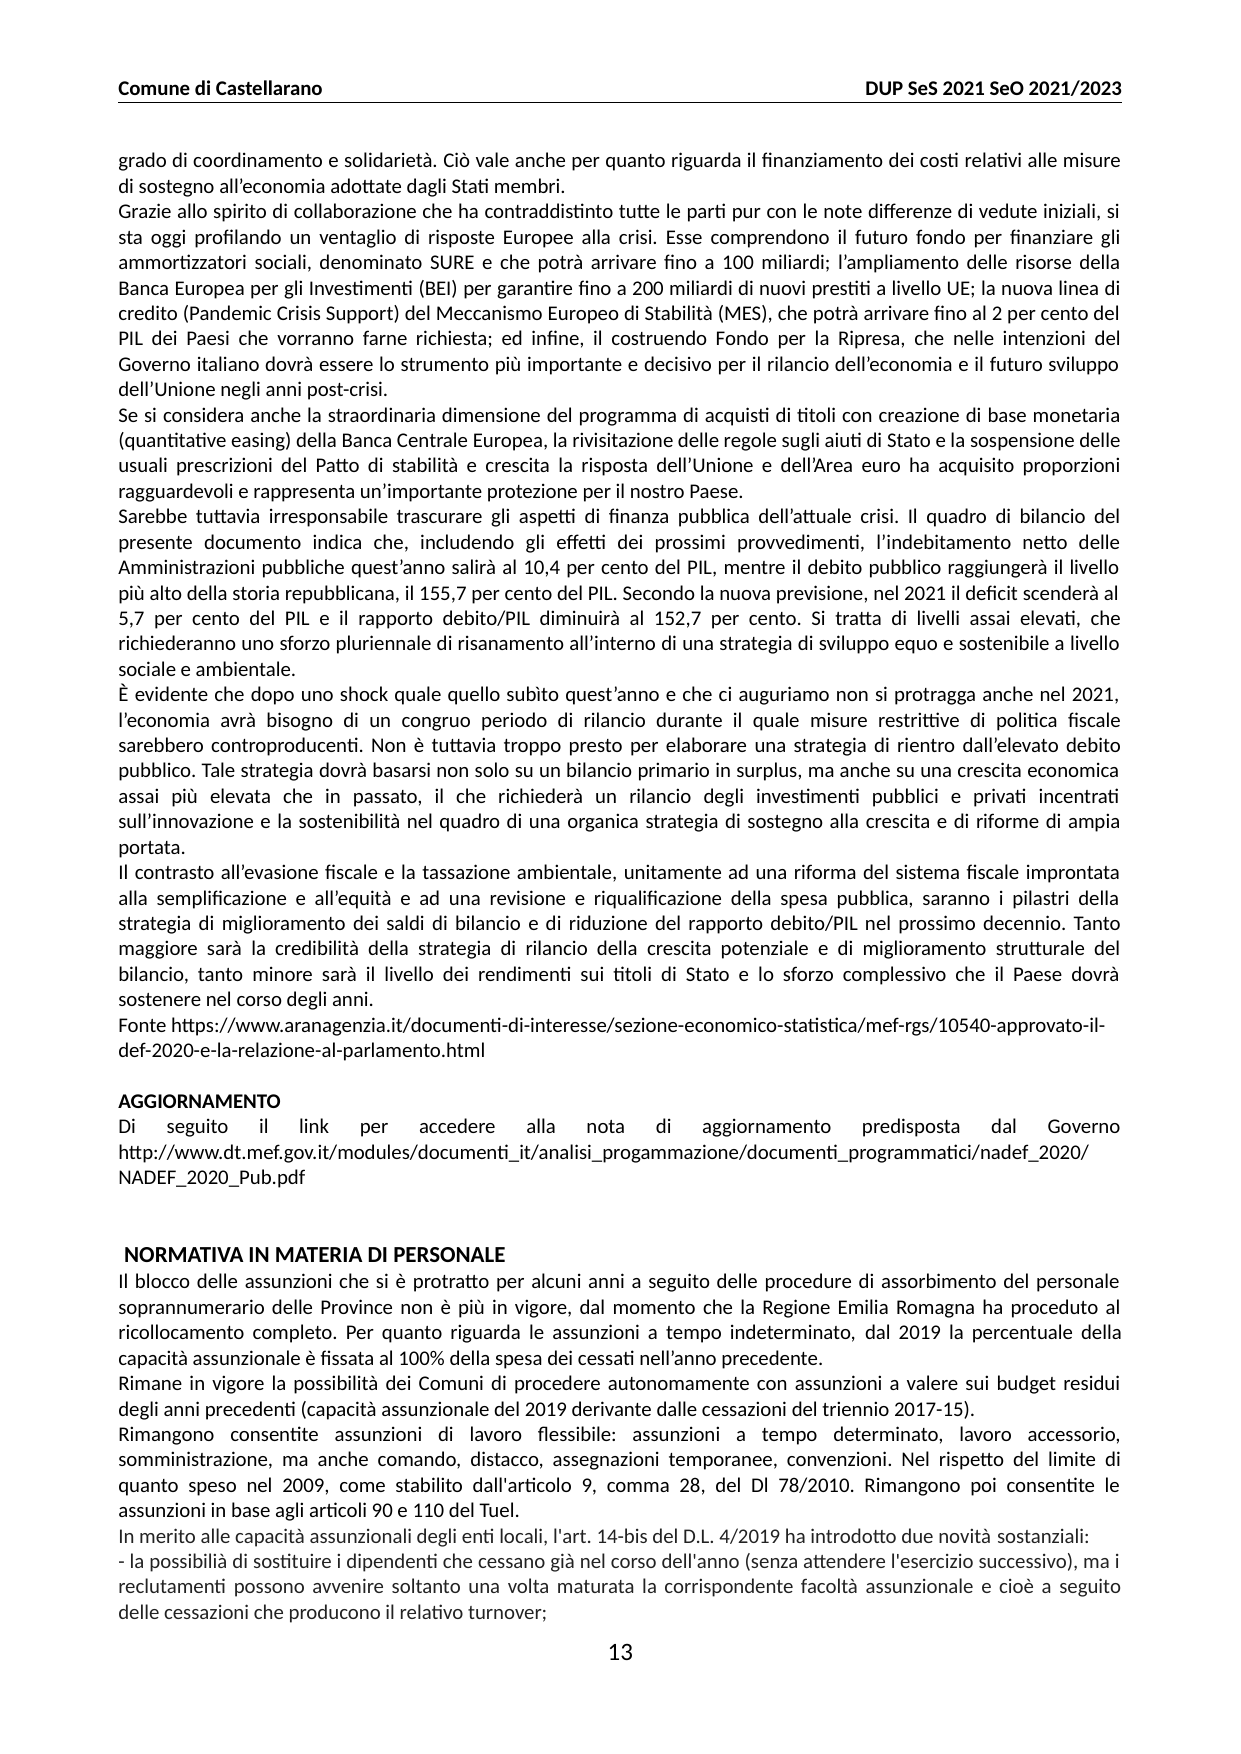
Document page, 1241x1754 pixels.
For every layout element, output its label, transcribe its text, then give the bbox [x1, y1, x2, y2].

text - la possibilià di sostituire i dipendenti che cessano già nel corso dell'anno (senza attendere l'esercizio successivo), ma i reclutamenti possono avvenire soltanto una volta maturata la corrispondente facoltà assunzionale e cioè a seguito delle cessazioni che producono il relativo turnover; [118, 1548, 1122, 1624]
text Il contrasto all’evasione fiscale e la tassazione ambientale, unitamente ad una riforma del sistema fiscale improntata alla semplificazione e all’equità e ad una revisione e riqualificazione della spesa pubblica, saranno i pilastri della strategia di miglioramento dei saldi di bilancio e di riduzione del rapporto debito/PIL nel prossimo decennio. Tanto maggiore sarà la credibilità della strategia di rilancio della crescita potenziale e di miglioramento strutturale del bilancio, tanto minore sarà il livello dei rendimenti sui titoli di Stato e lo sforzo complessivo che il Paese dovrà sostenere nel corso degli anni. [118, 859, 1122, 1012]
text Sarebbe tuttavia irresponsabile trascurare gli aspetti di finanza pubblica dell’attuale crisi. Il quadro di bilancio del presente documento indica che, includendo gli effetti dei prossimi provvedimenti, l’indebitamento netto delle Amministrazioni pubbliche quest’anno salirà al 10,4 per cento del PIL, mentre il debito pubblico raggiungerà il livello più alto della storia repubblicana, il 155,7 per cento del PIL. Secondo la nuova previsione, nel 2021 il deficit scenderà al 5,7 per cento del PIL e il rapporto debito/PIL diminuirà al 152,7 per cento. Si tratta di livelli assai elevati, che richiederanno uno sforzo pluriennale di risanamento all’interno di una strategia di sviluppo equo e sostenibile a livello sociale e ambientale. [118, 503, 1122, 681]
text Di seguito il link per accedere alla nota di aggiornamento predisposta dal Governo http://www.dt.mef.gov.it/modules/documenti_it/analisi_progammazione/documenti_programmatici/nadef_2020/NADEF_2020_Pub.pdf [118, 1113, 1122, 1190]
text AGGIORNAMENTO [118, 1088, 1122, 1113]
text Il blocco delle assunzioni che si è protratto per alcuni anni a seguito delle procedure di assorbimento del personale soprannumerario delle Province non è più in vigore, dal momento che la Regione Emilia Romagna ha proceduto al ricollocamento completo. Per quanto riguarda le assunzioni a tempo indeterminato, dal 2019 la percentuale della capacità assunzionale è fissata al 100% della spesa dei cessati nell’anno precedente. [118, 1269, 1122, 1370]
text Grazie allo spirito di collaborazione che ha contraddistinto tutte le parti pur con le note differenze di vedute iniziali, si sta oggi profilando un ventaglio di risposte Europee alla crisi. Esse comprendono il futuro fondo per finanziare gli ammortizzatori sociali, denominato SURE e che potrà arrivare fino a 100 miliardi; l’ampliamento delle risorse della Banca Europea per gli Investimenti (BEI) per garantire fino a 200 miliardi di nuovi prestiti a livello UE; la nuova linea di credito (Pandemic Crisis Support) del Meccanismo Europeo di Stabilità (MES), che potrà arrivare fino al 2 per cento del PIL dei Paesi che vorranno farne richiesta; ed infine, il costruendo Fondo per la Ripresa, che nelle intenzioni del Governo italiano dovrà essere lo strumento più importante e decisivo per il rilancio dell’economia e il futuro sviluppo dell’Unione negli anni post-crisi. [118, 198, 1122, 402]
subtitle NORMATIVA IN MATERIA DI PERSONALE [124, 1241, 1122, 1269]
text Se si considera anche la straordinaria dimensione del programma di acquisti di titoli con creazione di base monetaria (quantitative easing) della Banca Centrale Europea, la rivisitazione delle regole sugli aiuti di Stato e la sospensione delle usuali prescrizioni del Patto di stabilità e crescita la risposta dell’Unione e dell’Area euro ha acquisito proporzioni ragguardevoli e rappresenta un’importante protezione per il nostro Paese. [118, 402, 1122, 503]
text È evidente che dopo uno shock quale quello subìto quest’anno e che ci auguriamo non si protragga anche nel 2021, l’economia avrà bisogno di un congruo periodo di rilancio durante il quale misure restrittive di politica fiscale sarebbero controproducenti. Non è tuttavia troppo presto per elaborare una strategia di rientro dall’elevato debito pubblico. Tale strategia dovrà basarsi non solo su un bilancio primario in surplus, ma anche su una crescita economica assai più elevata che in passato, il che richiederà un rilancio degli investimenti pubblici e privati incentrati sull’innovazione e la sostenibilità nel quadro di una organica strategia di sostegno alla crescita e di riforme di ampia portata. [118, 681, 1122, 859]
text Rimane in vigore la possibilità dei Comuni di procedere autonomamente con assunzioni a valere sui budget residui degli anni precedenti (capacità assunzionale del 2019 derivante dalle cessazioni del triennio 2017-15). [118, 1370, 1122, 1421]
text grado di coordinamento e solidarietà. Ciò vale anche per quanto riguarda il finanziamento dei costi relativi alle misure di sostegno all’economia adottate dagli Stati membri. [118, 148, 1122, 198]
text Rimangono consentite assunzioni di lavoro flessibile: assunzioni a tempo determinato, lavoro accessorio, somministrazione, ma anche comando, distacco, assegnazioni temporanee, convenzioni. Nel rispetto del limite di quanto speso nel 2009, come stabilito dall'articolo 9, comma 28, del Dl 78/2010. Rimangono poi consentite le assunzioni in base agli articoli 90 e 110 del Tuel. [118, 1421, 1122, 1523]
text Fonte https://www.aranagenzia.it/documenti-di-interesse/sezione-economico-statistica/mef-rgs/10540-approvato-il-def-2020-e-la-relazione-al-parlamento.html [118, 1012, 1122, 1063]
text In merito alle capacità assunzionali degli enti locali, l'art. 14-bis del D.L. 4/2019 ha introdotto due novità sostanziali: [118, 1523, 1122, 1548]
